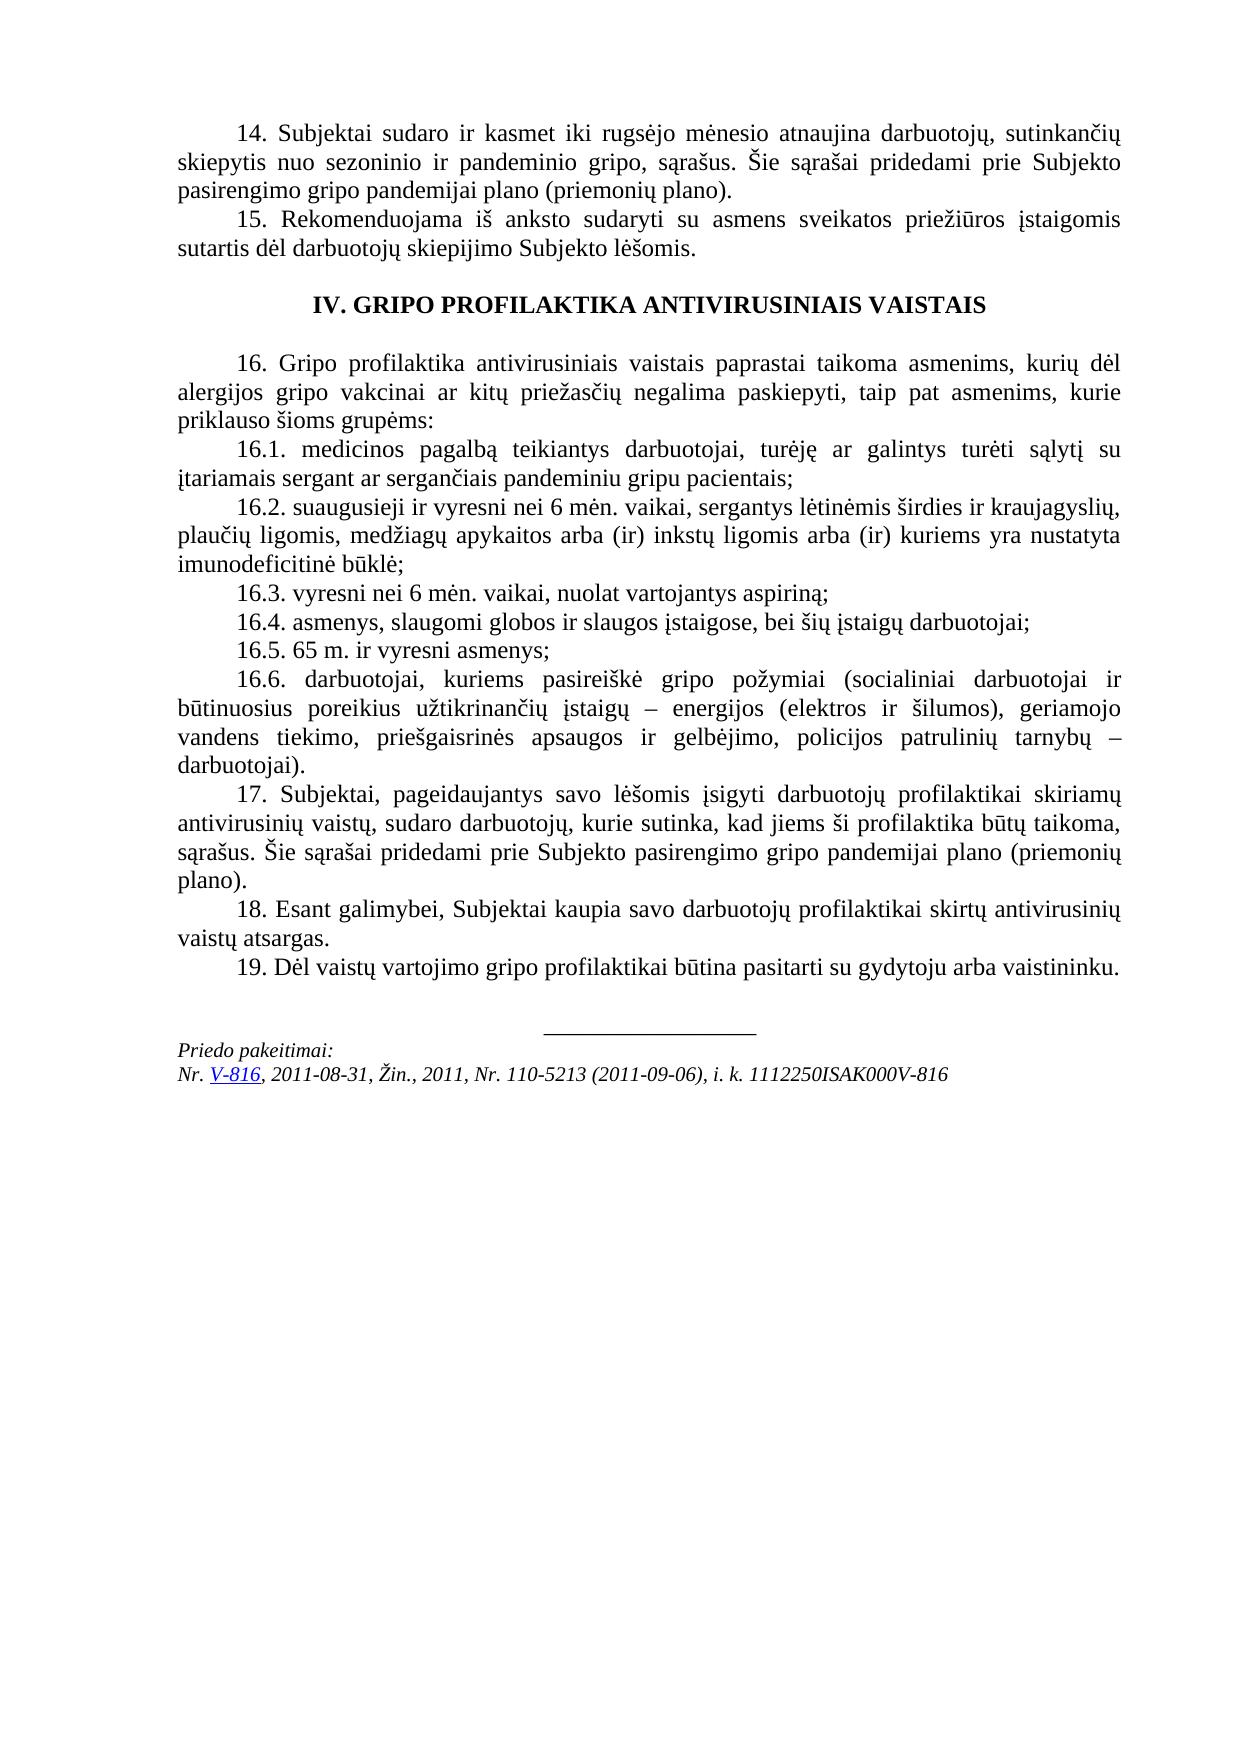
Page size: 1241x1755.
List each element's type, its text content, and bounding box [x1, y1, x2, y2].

text 16.4. asmenys, slaugomi globos ir slaugos įstaigose, bei šių įstaigų darbuotojai; [177, 607, 1122, 636]
text 18. Esant galimybei, Subjektai kaupia savo darbuotojų profilaktikai skirtų antivirusinių vaistų atsargas. [177, 894, 1122, 952]
text 16.6. darbuotojai, kuriems pasireiškė gripo požymiai (socialiniai darbuotojai ir būtinuosius poreikius užtikrinančių įstaigų – energijos (elektros ir šilumos), geriamojo vandens tiekimo, priešgaisrinės apsaugos ir gelbėjimo, policijos patrulinių tarnybų – darbuotojai). [177, 664, 1122, 779]
text 14. Subjektai sudaro ir kasmet iki rugsėjo mėnesio atnaujina darbuotojų, sutinkančių skiepytis nuo sezoninio ir pandeminio gripo, sąrašus. Šie sąrašai pridedami prie Subjekto pasirengimo gripo pandemijai plano (priemonių plano). [177, 118, 1122, 204]
text _________________ [177, 1009, 1122, 1038]
text 15. Rekomenduojama iš anksto sudaryti su asmens sveikatos priežiūros įstaigomis sutartis dėl darbuotojų skiepijimo Subjekto lėšomis. [177, 204, 1122, 262]
text 16.5. 65 m. ir vyresni asmenys; [177, 636, 1122, 664]
text 19. Dėl vaistų vartojimo gripo profilaktikai būtina pasitarti su gydytoju arba vaistininku. [177, 952, 1122, 981]
text 16.3. vyresni nei 6 mėn. vaikai, nuolat vartojantys aspiriną; [177, 578, 1122, 607]
text IV. GRIPO PROFILAKTIKA ANTIVIRUSINIAIS VAISTAIS [177, 291, 1122, 319]
text 17. Subjektai, pageidaujantys savo lėšomis įsigyti darbuotojų profilaktikai skiriamų antivirusinių vaistų, sudaro darbuotojų, kurie sutinka, kad jiems ši profilaktika būtų taikoma, sąrašus. Šie sąrašai pridedami prie Subjekto pasirengimo gripo pandemijai plano (priemonių plano). [177, 779, 1122, 894]
text Priedo pakeitimai: [177, 1038, 1122, 1062]
text 16.2. suaugusieji ir vyresni nei 6 mėn. vaikai, sergantys lėtinėmis širdies ir kraujagyslių, plaučių ligomis, medžiagų apykaitos arba (ir) inkstų ligomis arba (ir) kuriems yra nustatyta imunodeficitinė būklė; [177, 492, 1122, 578]
text Nr. V-816, 2011-08-31, Žin., 2011, Nr. 110-5213 (2011-09-06), i. k. 1112250ISAK000V-816 [177, 1062, 1122, 1086]
text 16.1. medicinos pagalbą teikiantys darbuotojai, turėję ar galintys turėti sąlytį su įtariamais sergant ar sergančiais pandeminiu gripu pacientais; [177, 434, 1122, 492]
text 16. Gripo profilaktika antivirusiniais vaistais paprastai taikoma asmenims, kurių dėl alergijos gripo vakcinai ar kitų priežasčių negalima paskiepyti, taip pat asmenims, kurie priklauso šioms grupėms: [177, 348, 1122, 434]
